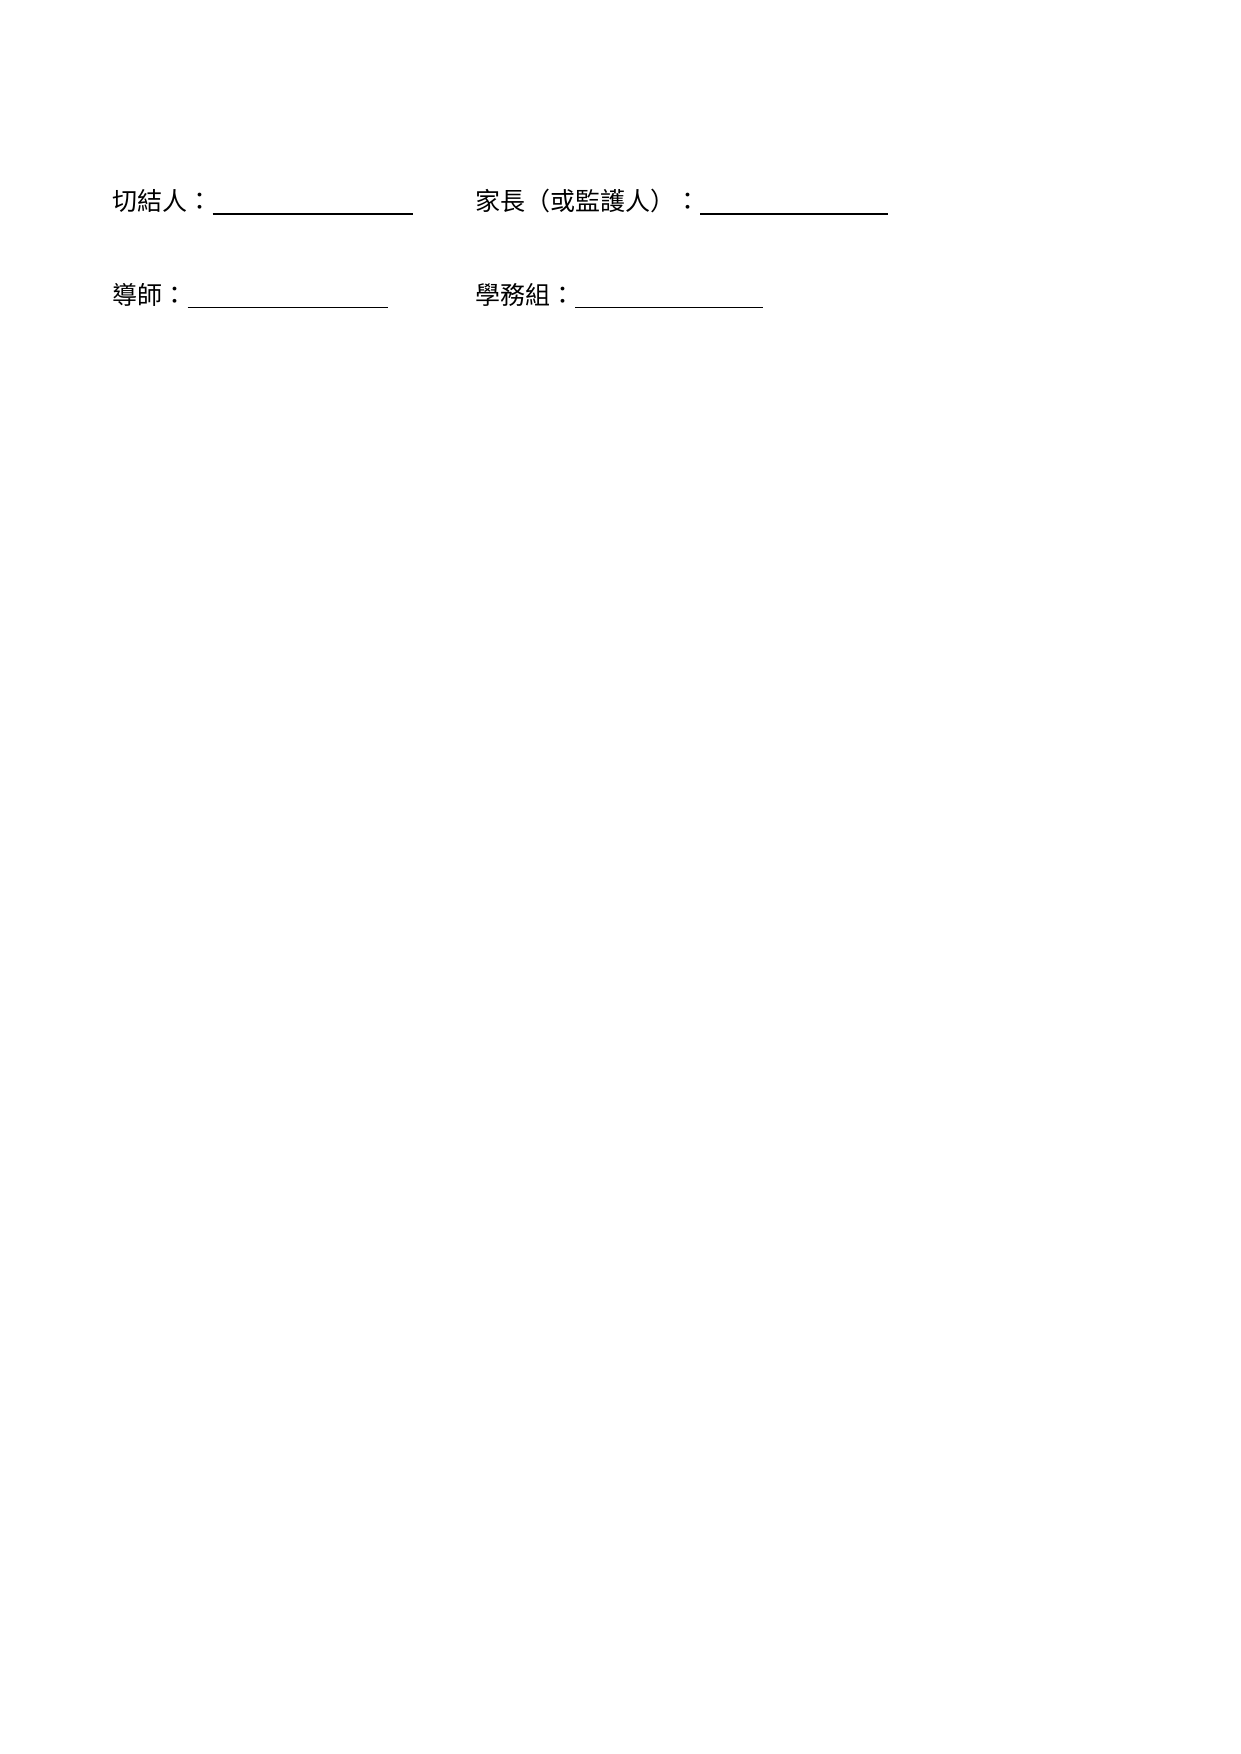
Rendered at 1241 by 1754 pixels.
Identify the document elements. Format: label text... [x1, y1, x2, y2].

text 導師： 學務組： [112, 252, 1128, 314]
text 切結人： 家長（或監護人）： [112, 158, 1128, 221]
